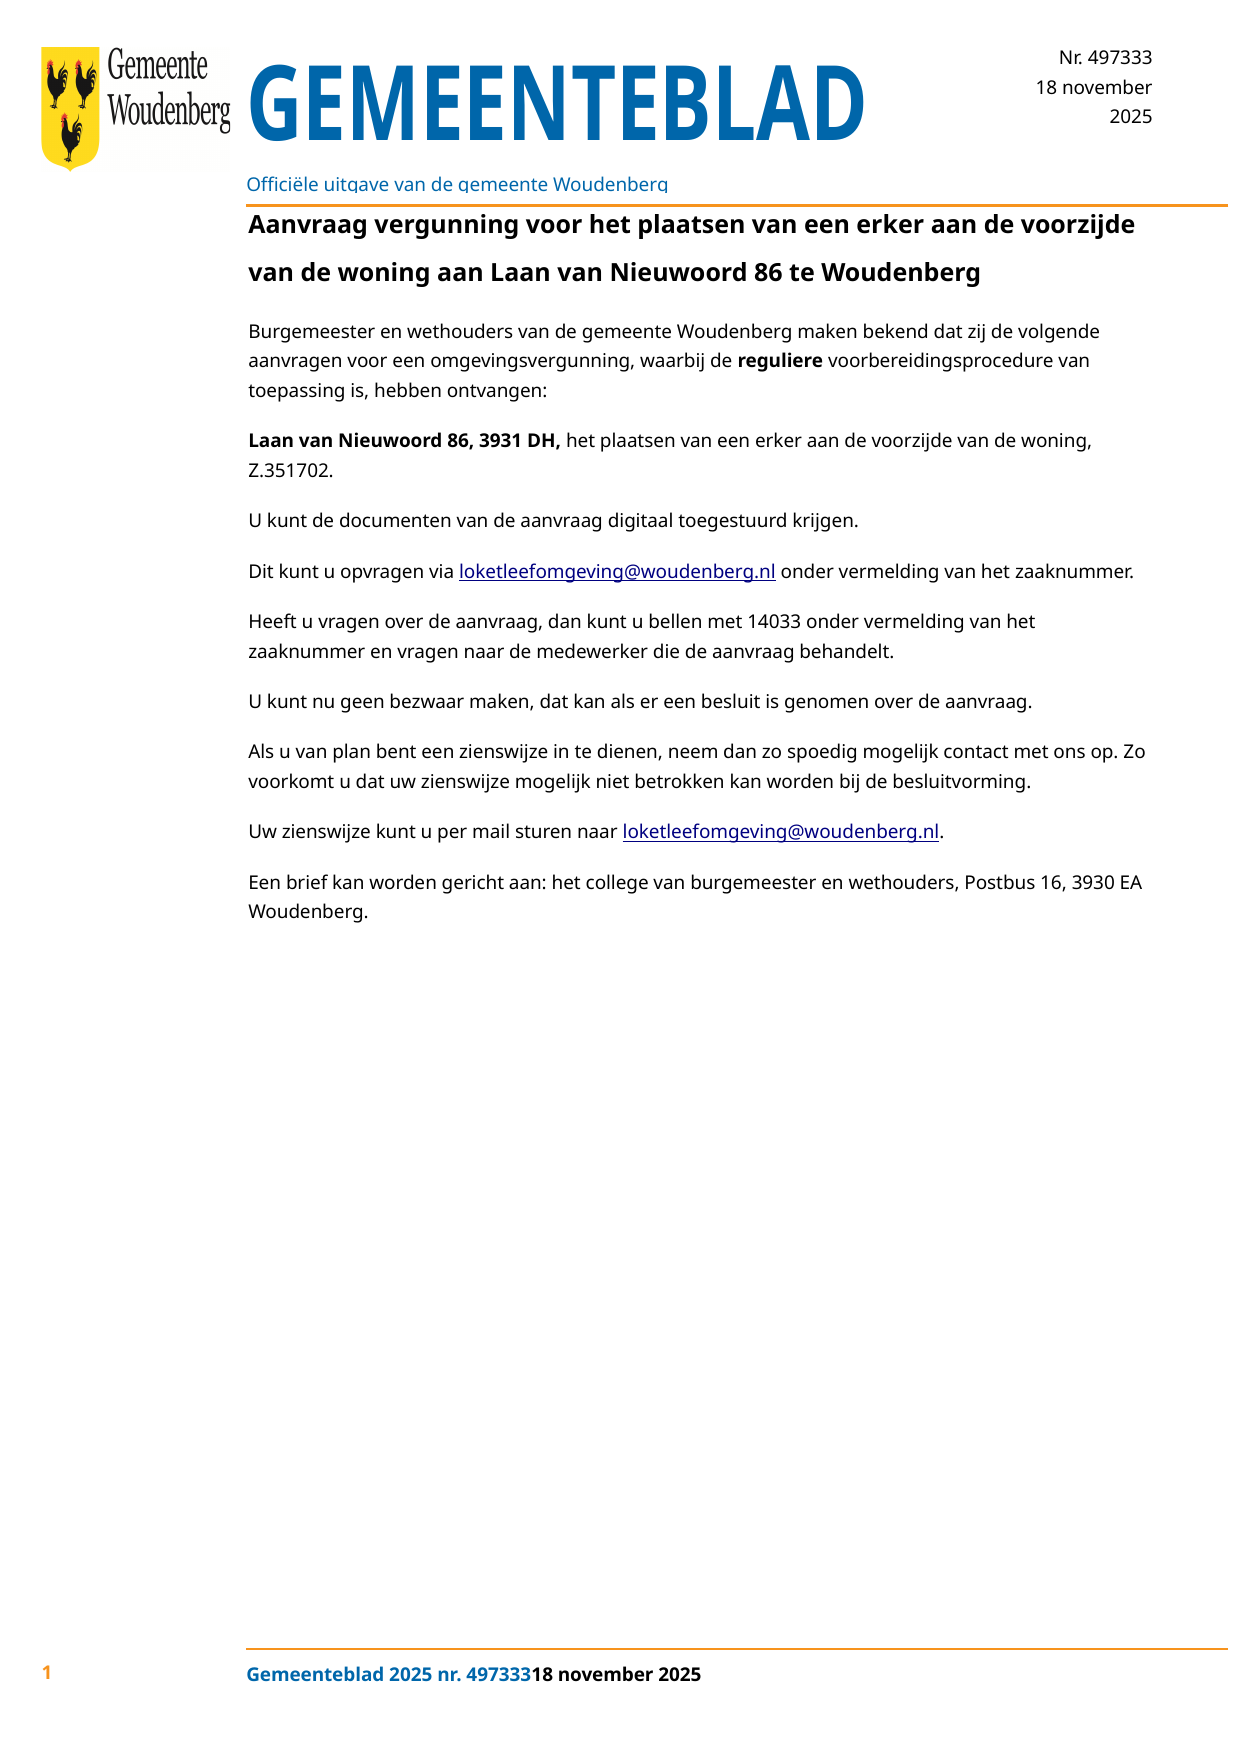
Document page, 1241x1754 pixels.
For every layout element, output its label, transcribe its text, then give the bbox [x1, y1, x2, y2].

text Burgemeester en wethouders van de gemeente Woudenberg maken bekend dat zij de volgende aanvragen voor een omgevingsvergunning, waarbij de reguliere voorbereidingsprocedure van toepassing is, hebben ontvangen: [248, 318, 1152, 403]
text Een brief kan worden gericht aan: het college van burgemeester en wethouders, Postbus 16, 3930 EA Woudenberg. [248, 869, 1152, 924]
text Laan van Nieuwoord 86, 3931 DH, het plaatsen van een erker aan de voorzijde van de woning, Z.351702. [248, 427, 1152, 483]
text Dit kunt u opvragen via loketleefomgeving@woudenberg.nl onder vermelding van het zaaknummer. [248, 558, 1152, 584]
text Heeft u vragen over de aanvraag, dan kunt u bellen met 14033 onder vermelding van het zaaknummer en vragen naar de medewerker die de aanvraag behandelt. [248, 608, 1152, 664]
text U kunt nu geen bezwaar maken, dat kan als er een besluit is genomen over de aanvraag. [248, 688, 1152, 714]
picture [41, 47, 231, 172]
text U kunt de documenten van de aanvraag digitaal toegestuurd krijgen. [248, 507, 1152, 533]
text Aanvraag vergunning voor het plaatsen van een erker aan de voorzijde van de woning aan Laan van Nieuwoord 86 te Woudenberg [248, 207, 1152, 288]
text Uw zienswijze kunt u per mail sturen naar loketleefomgeving@woudenberg.nl. [248, 819, 1152, 844]
text Als u van plan bent een zienswijze in te dienen, neem dan zo spoedig mogelijk contact met ons op. Zo voorkomt u dat uw zienswijze mogelijk niet betrokken kan worden bij de besluitvorming. [248, 739, 1152, 794]
